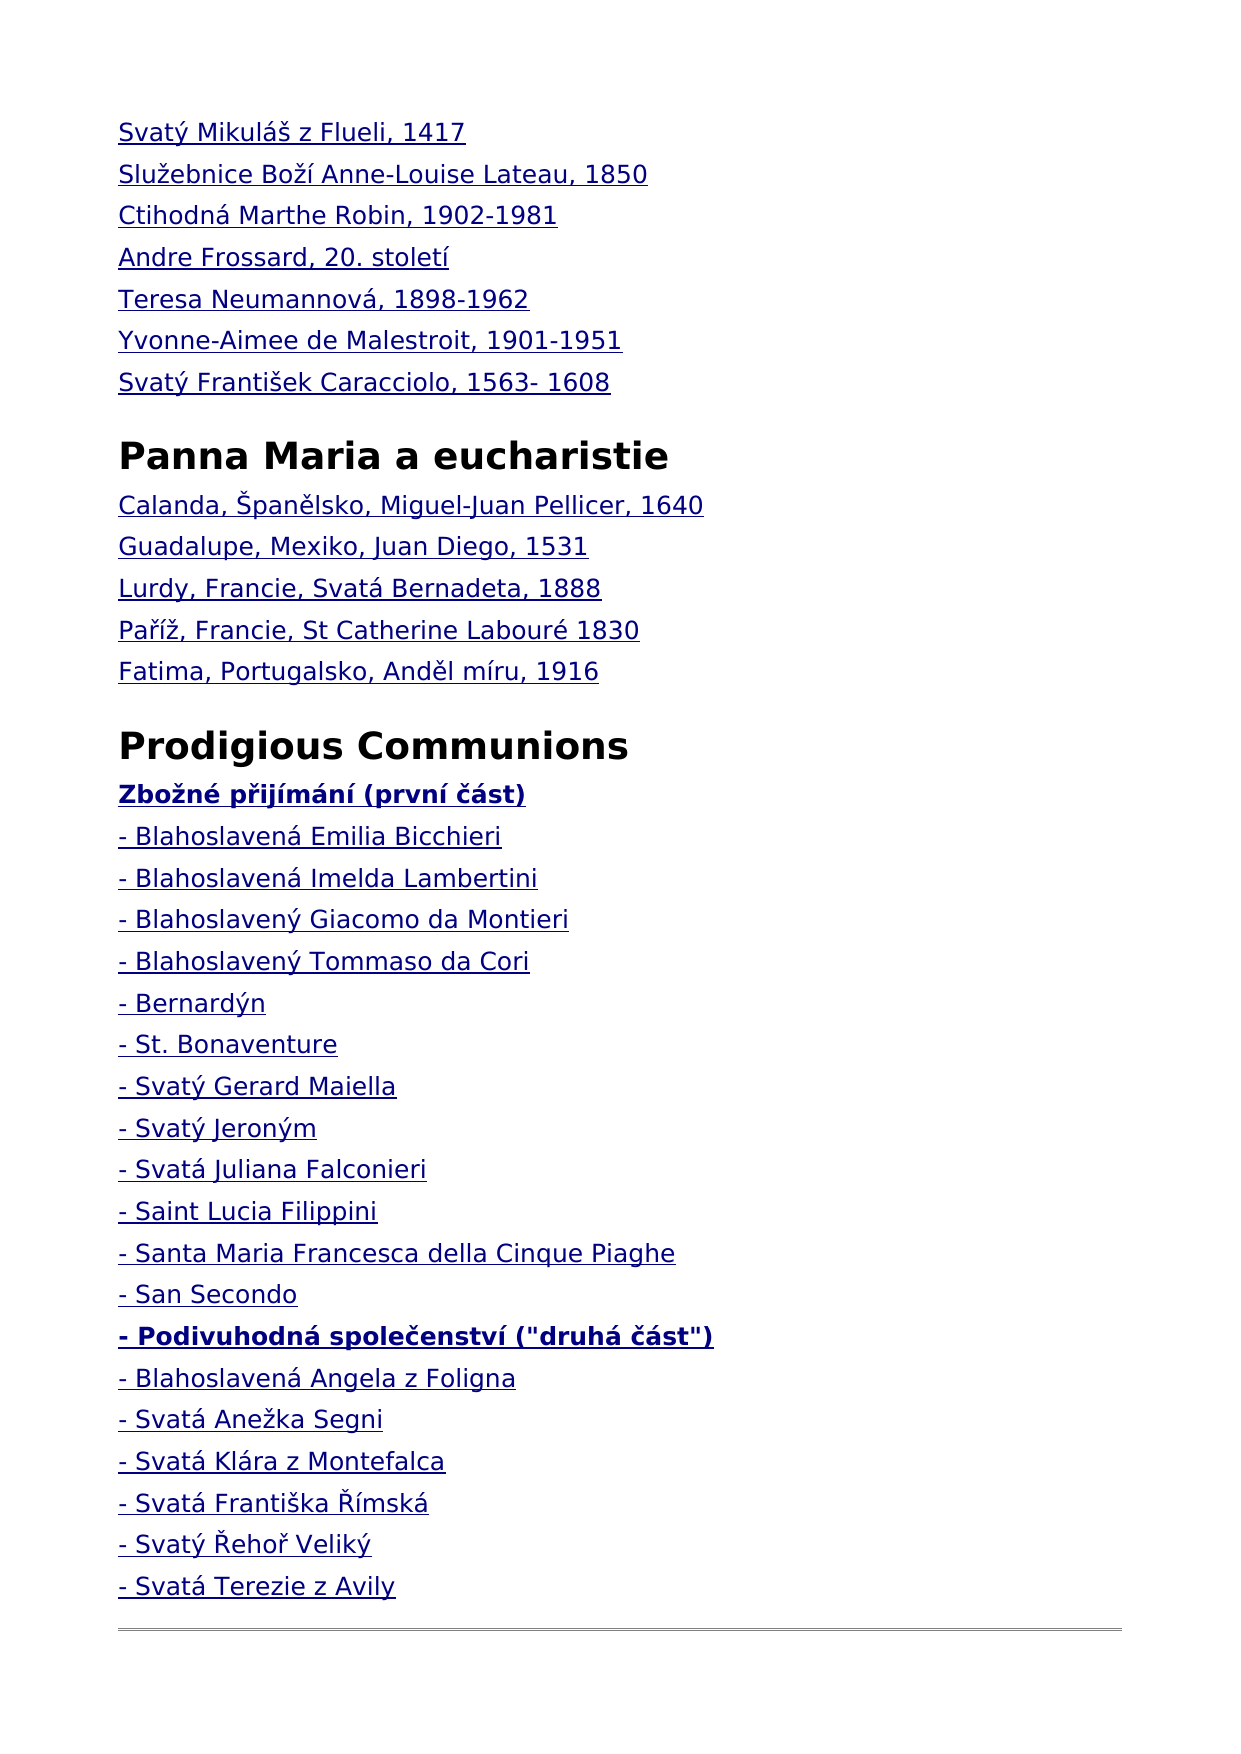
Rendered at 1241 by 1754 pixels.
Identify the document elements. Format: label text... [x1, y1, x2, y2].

text Ctihodná Marthe Robin, 1902-1981 [118, 201, 1122, 231]
text - Blahoslavená Emilia Bicchieri [118, 822, 1122, 851]
text Yvonne-Aimee de Malestroit, 1901-1951 [118, 326, 1122, 356]
text Fatima, Portugalsko, Anděl míru, 1916 [118, 658, 1122, 687]
text - Svatý Gerard Maiella [118, 1072, 1122, 1101]
text - Blahoslavená Angela z Foligna [118, 1364, 1122, 1393]
text Lurdy, Francie, Svatá Bernadeta, 1888 [118, 574, 1122, 603]
text - St. Bonaventure [118, 1030, 1122, 1059]
text - Svatý Jeroným [118, 1114, 1122, 1143]
text Svatý Mikuláš z Flueli, 1417 [118, 118, 1122, 147]
text - Svatá Františka Římská [118, 1489, 1122, 1518]
text - Blahoslavený Giacomo da Montieri [118, 905, 1122, 934]
text - Svatá Juliana Falconieri [118, 1155, 1122, 1184]
text - Blahoslavená Imelda Lambertini [118, 864, 1122, 893]
text Zbožné přijímání (první část) [118, 780, 1122, 809]
subtitle Panna Maria a eucharistie [118, 435, 1122, 478]
text - San Secondo [118, 1280, 1122, 1309]
text - Svatý Řehoř Veliký [118, 1530, 1122, 1559]
text Svatý František Caracciolo, 1563- 1608 [118, 368, 1122, 397]
text - Svatá Anežka Segni [118, 1405, 1122, 1434]
text Služebnice Boží Anne-Louise Lateau, 1850 [118, 160, 1122, 189]
text Paříž, Francie, St Catherine Labouré 1830 [118, 616, 1122, 645]
text - Blahoslavený Tommaso da Cori [118, 947, 1122, 976]
text - Svatá Terezie z Avily﻿ [118, 1572, 1122, 1601]
text Guadalupe, Mexiko, Juan Diego, 1531 [118, 533, 1122, 562]
text - Svatá Klára z Montefalca [118, 1447, 1122, 1476]
text - Bernardýn [118, 989, 1122, 1018]
subtitle Prodigious Communions [118, 724, 1122, 768]
text Teresa Neumannová, 1898-1962 [118, 285, 1122, 314]
text Calanda, Španělsko, Miguel-Juan Pellicer, 1640 [118, 491, 1122, 520]
text - Santa Maria Francesca della Cinque Piaghe [118, 1239, 1122, 1268]
text - Podivuhodná společenství ("druhá část") [118, 1322, 1122, 1351]
text Andre Frossard, 20. století [118, 243, 1122, 272]
text - Saint Lucia Filippini [118, 1197, 1122, 1226]
